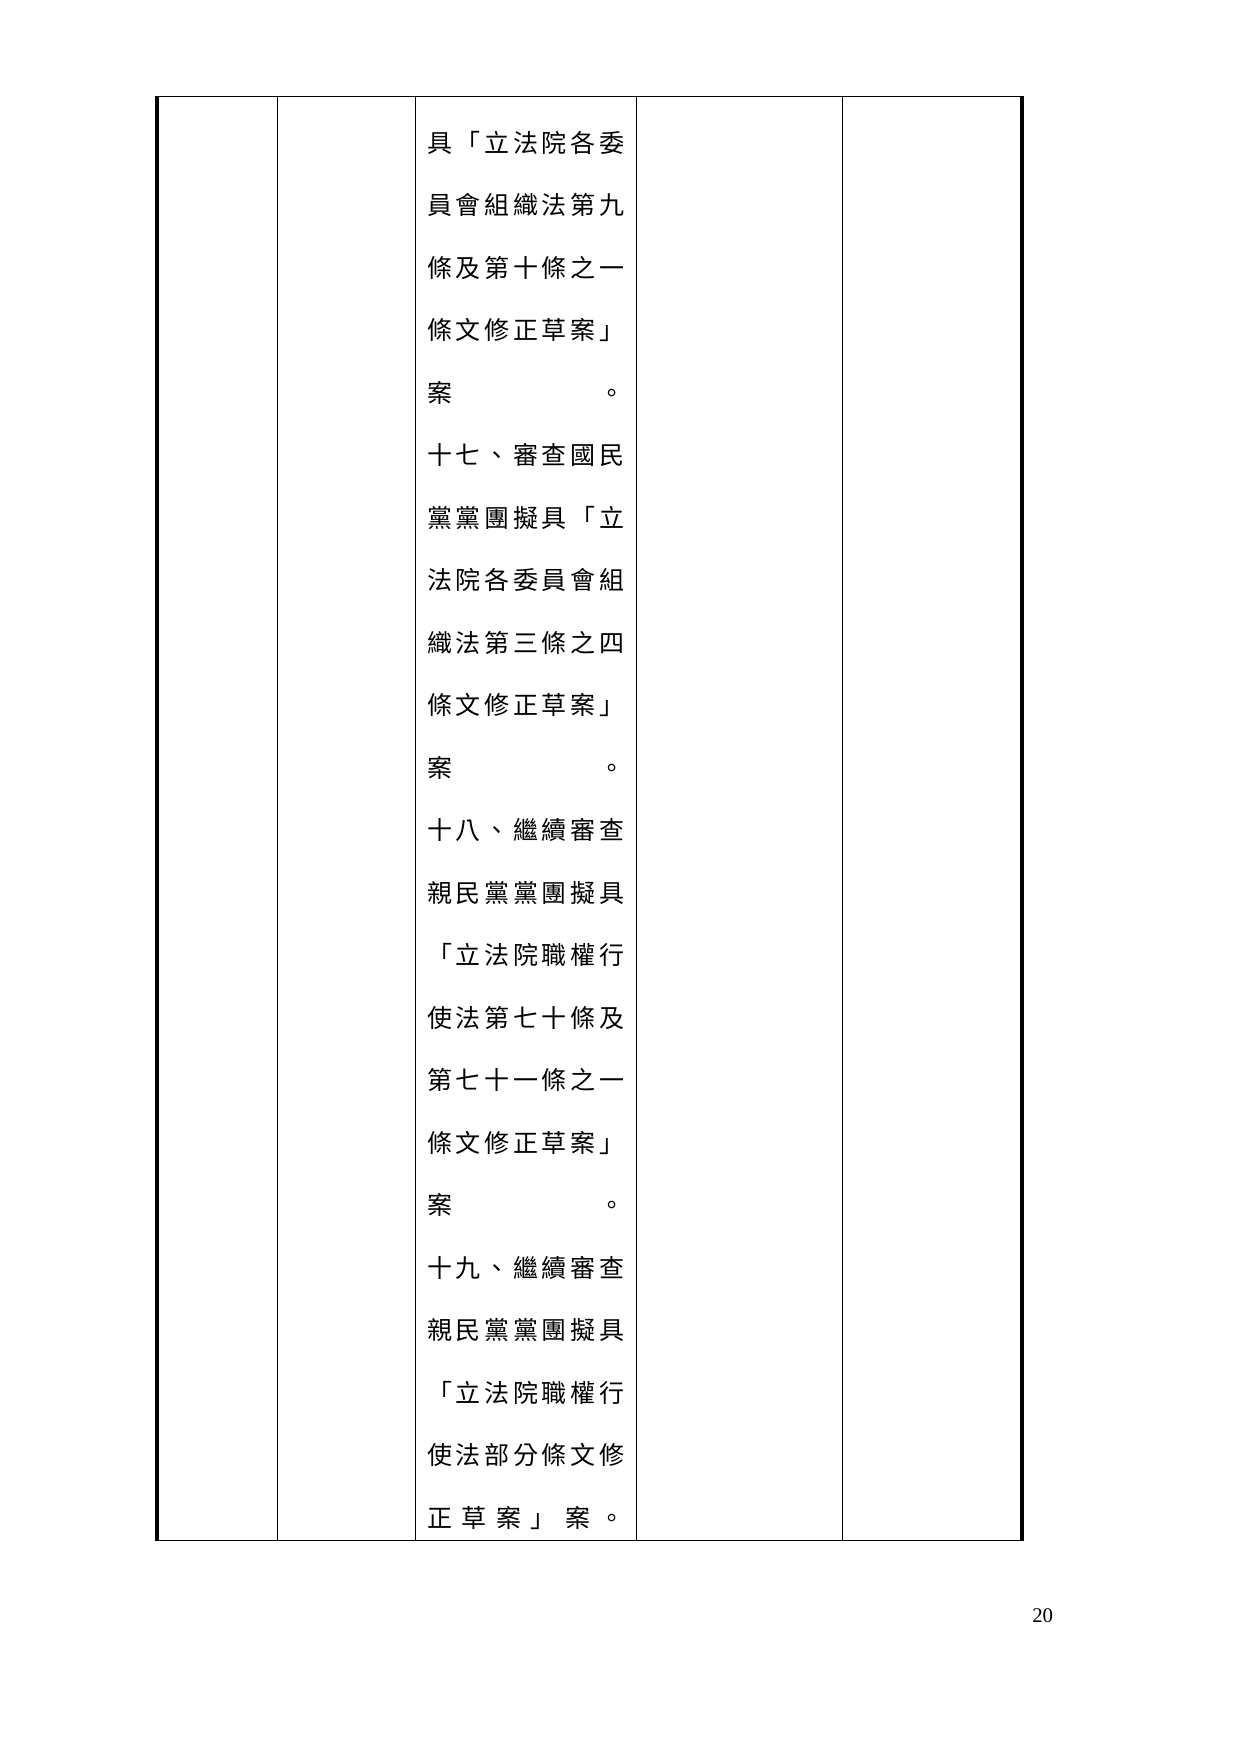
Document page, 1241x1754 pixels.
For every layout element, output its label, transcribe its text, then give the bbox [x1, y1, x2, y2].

table_cell [637, 97, 842, 1540]
table_cell [159, 97, 277, 1540]
table_cell 具「立法院各委員會組織法第九條及第十條之一條文修正草案」案。 十七、審查國民黨黨團擬具「立法院各委員會組織法第三條之四條文修正草案」案。 十八、繼續審查親民黨黨團擬具「立法院職權行使法第七十條及第七十一條之一條文修正草案」案。 十九、繼續審查親民黨黨團擬具「立法院職權行使法部分條文修正草案」案。 [416, 97, 636, 1540]
table_cell [278, 97, 415, 1540]
table_cell [843, 97, 1020, 1540]
